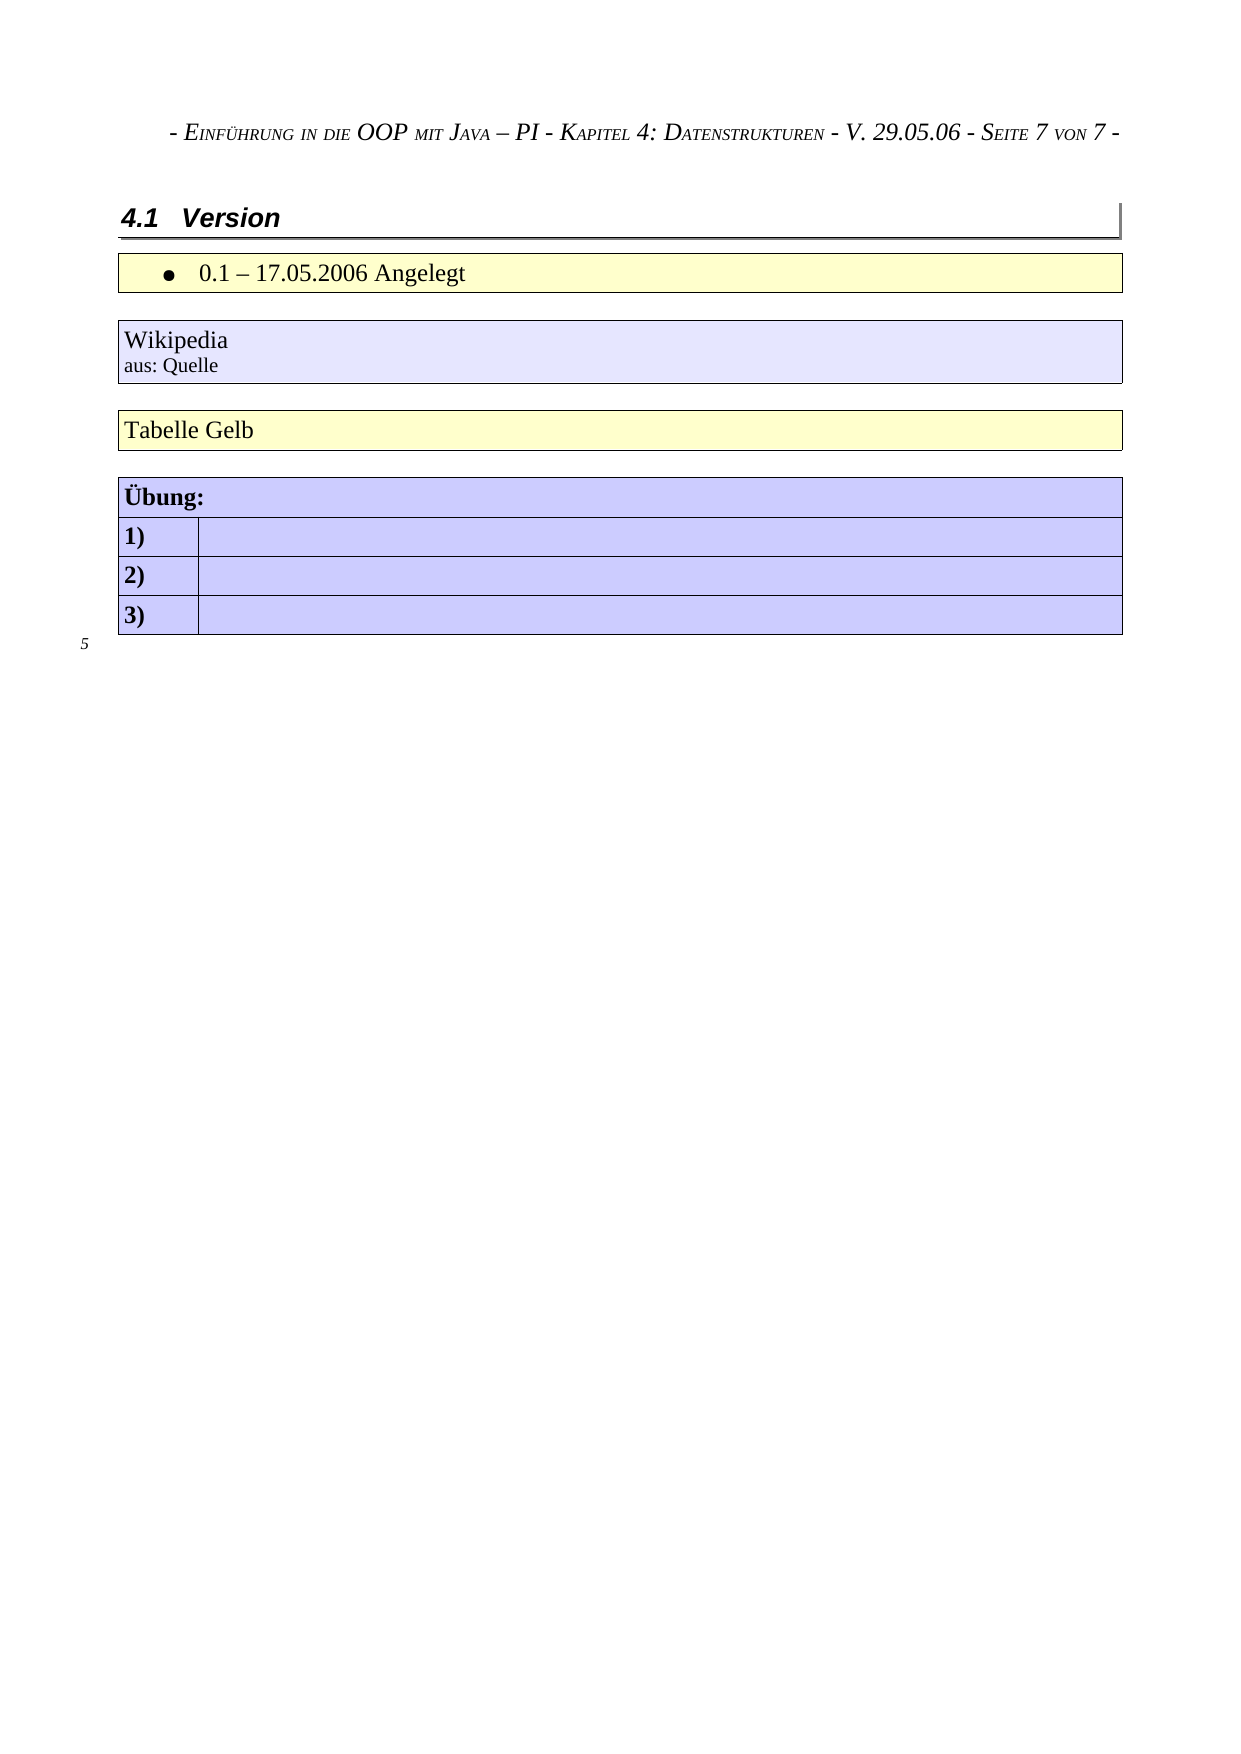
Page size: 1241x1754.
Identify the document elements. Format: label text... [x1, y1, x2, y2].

table_cell [199, 596, 1122, 634]
table_header Wikipedia aus: Quelle [119, 321, 1122, 382]
table_cell [199, 557, 1122, 595]
table_header Tabelle Gelb [119, 411, 1122, 449]
table_cell 3) [119, 596, 198, 634]
table_cell 2) [119, 557, 198, 595]
table_header 0.1 – 17.05.2006 Angelegt [119, 254, 1122, 292]
table_cell [199, 518, 1122, 556]
table_cell 1) [119, 518, 198, 556]
table_header Übung: [119, 478, 1122, 517]
subtitle Version [118, 200, 1119, 237]
